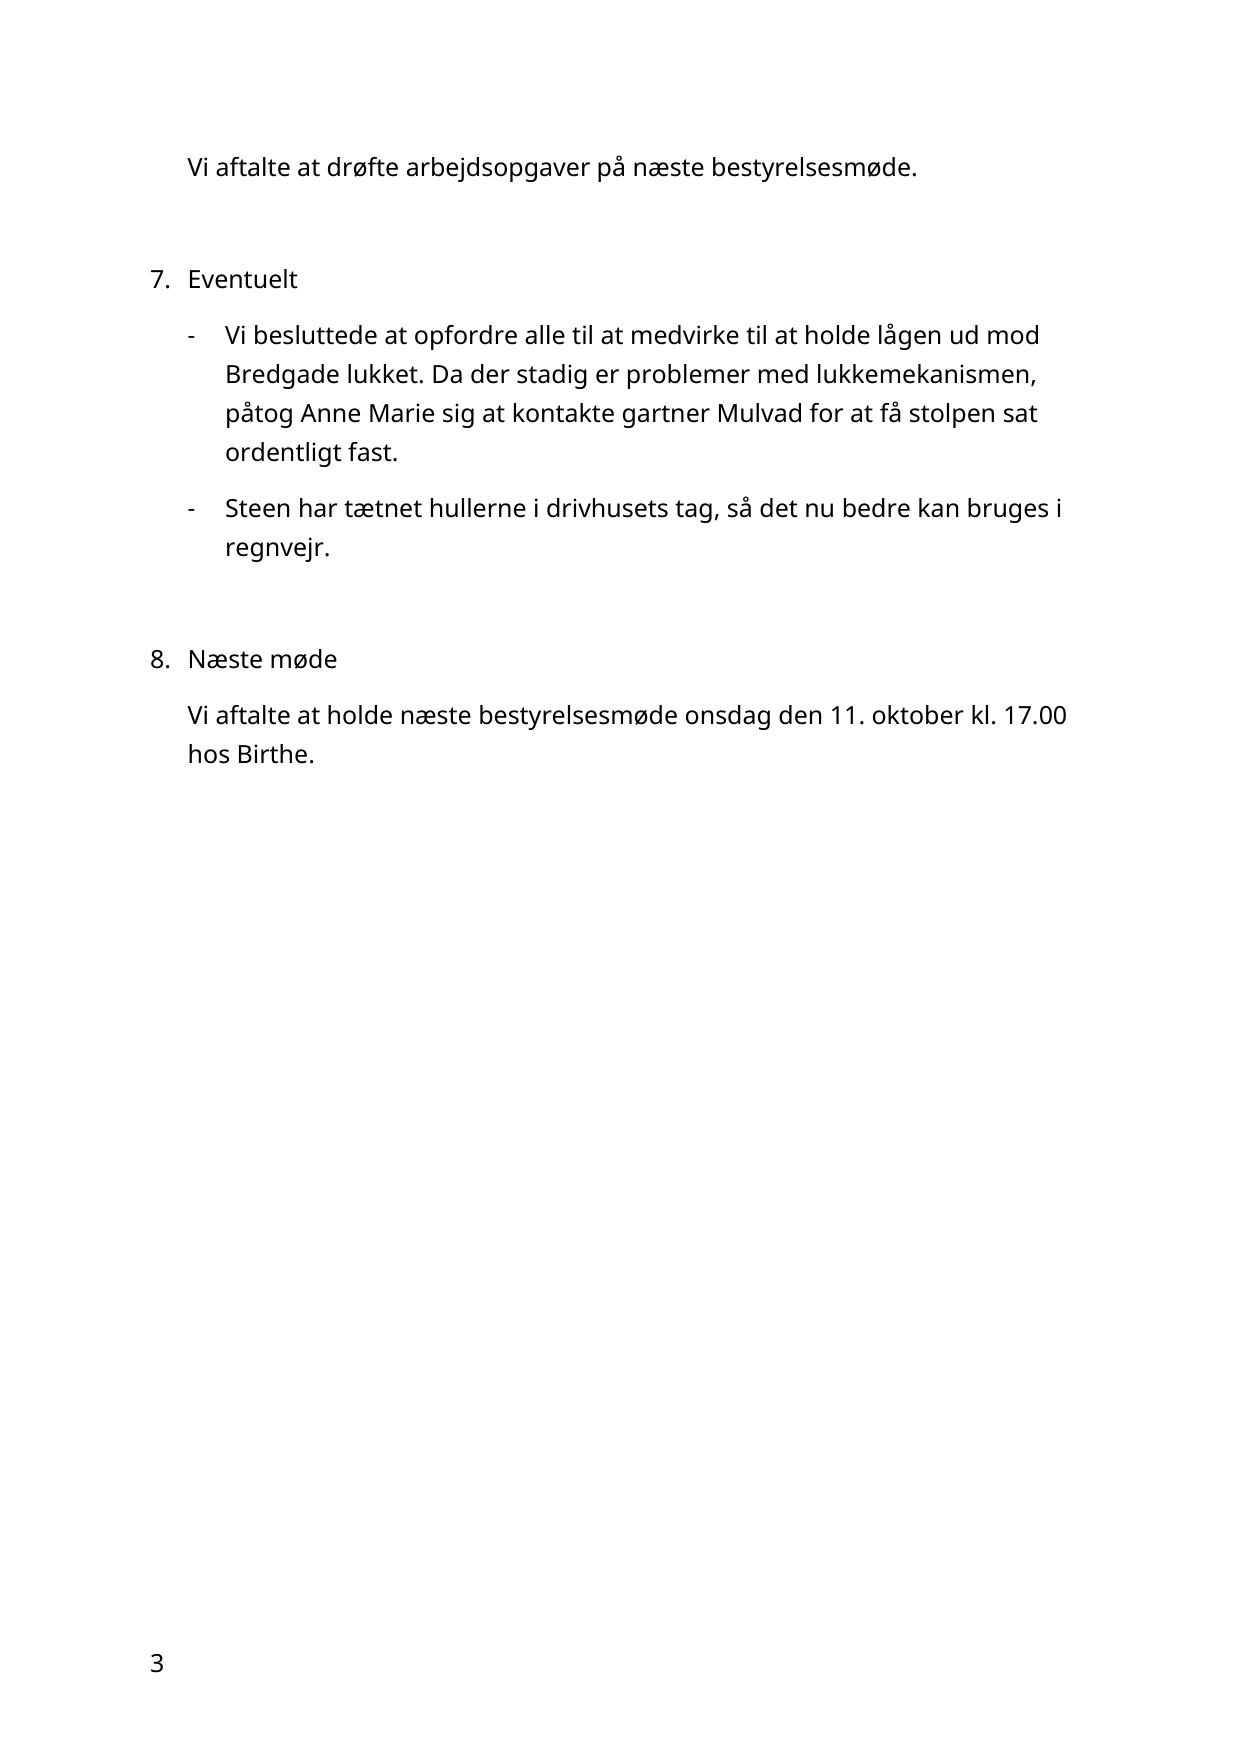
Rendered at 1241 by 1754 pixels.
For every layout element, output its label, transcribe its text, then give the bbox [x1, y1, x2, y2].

list Vi aftalte at drøfte arbejdsopgaver på næste bestyrelsesmøde. [187, 150, 1090, 184]
list Næste møde [150, 642, 1090, 676]
list Steen har tætnet hullerne i drivhusets tag, så det nu bedre kan bruges i regnvejr. [187, 491, 1090, 564]
list Vi besluttede at opfordre alle til at medvirke til at holde lågen ud mod Bredgade lukket. Da der stadig er problemer med lukkemekanismen, påtog Anne Marie sig at kontakte gartner Mulvad for at få stolpen sat ordentligt fast. [187, 317, 1090, 469]
list Vi aftalte at holde næste bestyrelsesmøde onsdag den 11. oktober kl. 17.00 hos Birthe. [187, 697, 1090, 771]
list Eventuelt [150, 262, 1090, 296]
